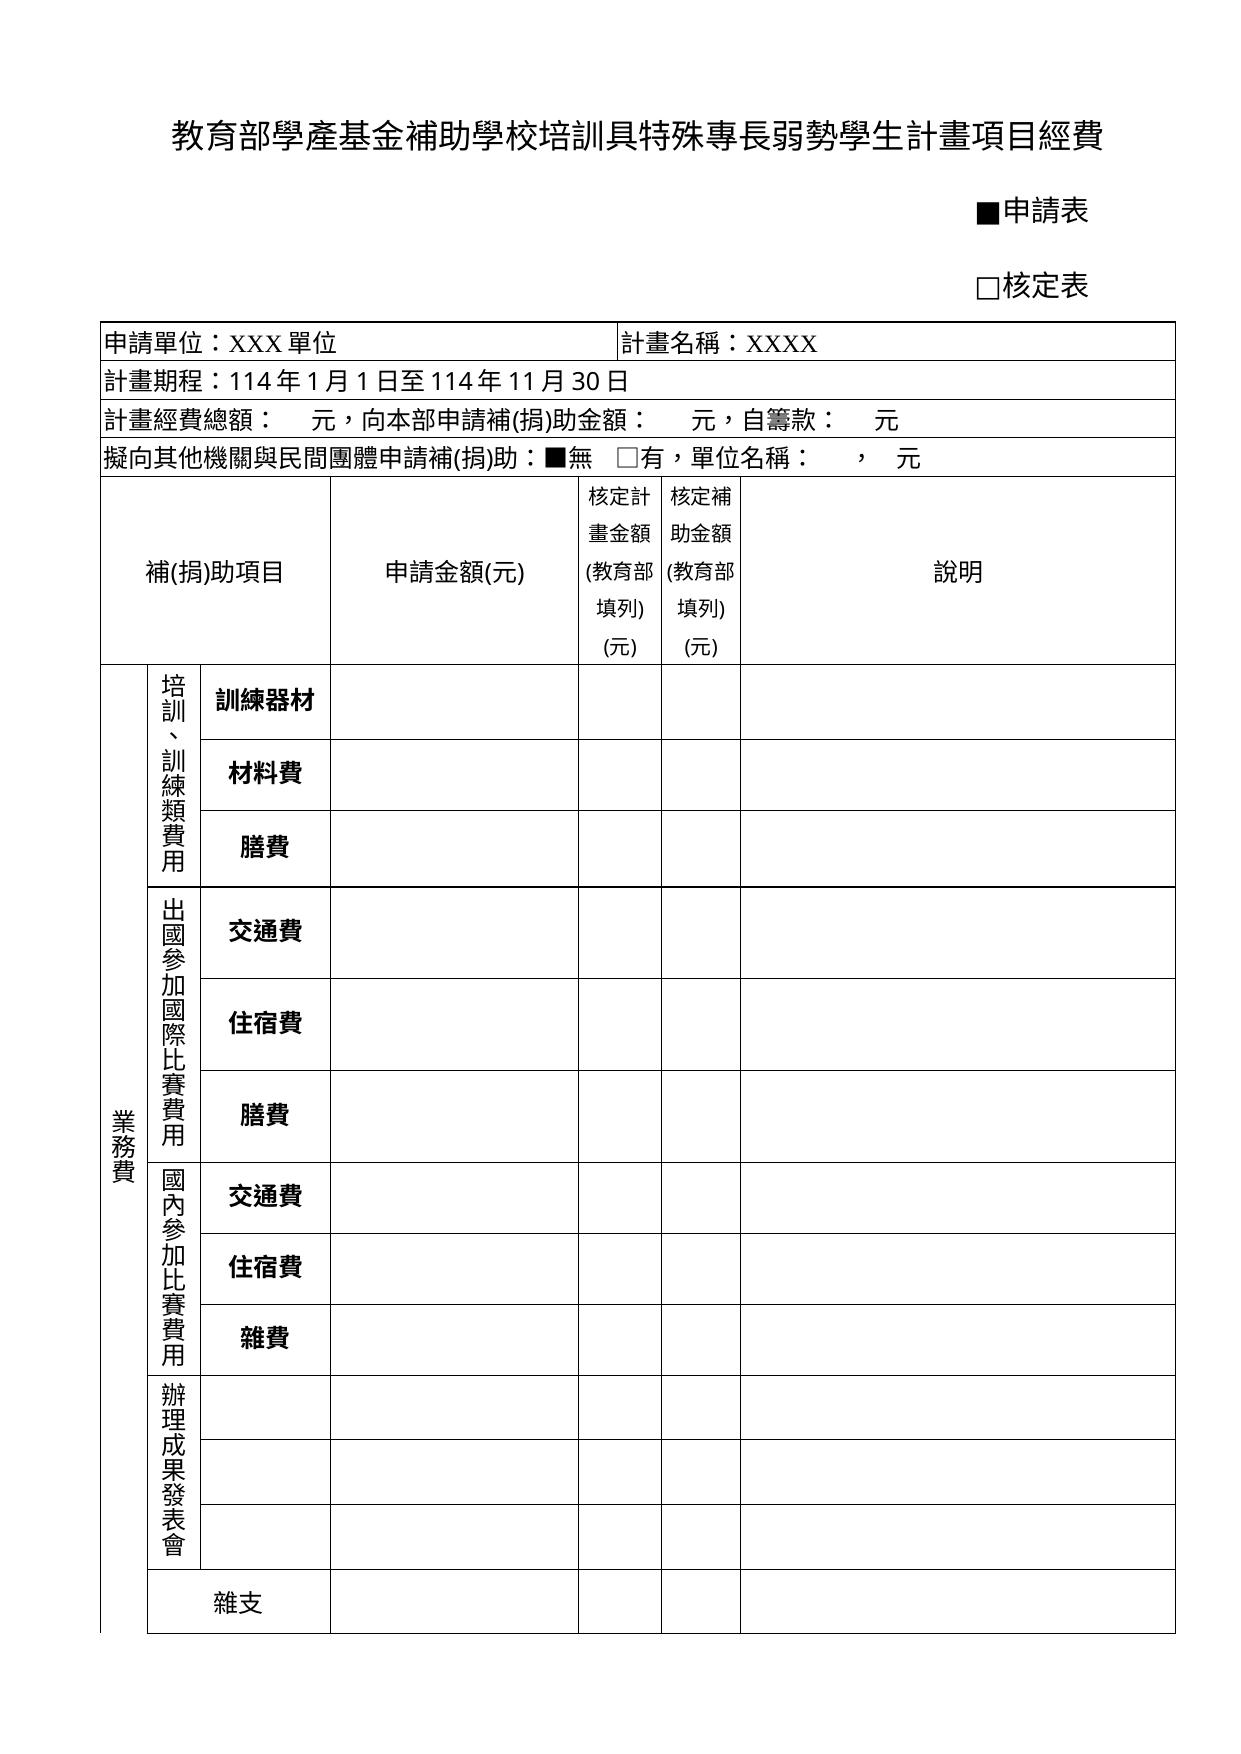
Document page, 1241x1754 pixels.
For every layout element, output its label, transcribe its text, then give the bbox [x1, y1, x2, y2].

table_cell [100, 171, 330, 246]
table_cell [579, 171, 608, 246]
table_cell 計畫經費總額： 元，向本部申請補(捐)助金額： 元，自籌款： 元 [101, 400, 1175, 437]
table_cell [741, 1234, 1175, 1304]
table_cell 業務費 [101, 665, 147, 1633]
table_cell 住宿費 [201, 1234, 330, 1304]
table_cell [662, 740, 740, 810]
table_cell 申請金額(元) [331, 477, 578, 664]
table_cell [741, 1570, 1175, 1633]
table_cell 核定補助金額 (教育部填列)(元) [662, 477, 740, 664]
table_cell [741, 811, 1175, 886]
table_cell 培訓、訓練類費用 [148, 665, 200, 886]
table_cell [662, 1234, 740, 1304]
table_cell [579, 811, 661, 886]
table_cell [662, 1440, 740, 1504]
table_cell [579, 1440, 661, 1504]
table_cell [579, 1505, 661, 1568]
table_cell 補(捐)助項目 [101, 477, 330, 664]
table_cell 國內參加比賽費用 [148, 1163, 200, 1375]
table_cell [331, 888, 578, 978]
table_cell ■申請表 [718, 171, 1092, 246]
table_cell [579, 1071, 661, 1162]
table_cell [100, 246, 330, 321]
table_cell [741, 1440, 1175, 1504]
table_cell 核定計畫金額(教育部填列)(元) [579, 477, 661, 664]
table_cell □核定表 [718, 246, 1092, 321]
table_cell [331, 1234, 578, 1304]
table_cell 申請單位：XXX單位 [101, 323, 617, 360]
table_cell [331, 740, 578, 810]
table_cell [662, 1505, 740, 1568]
table_cell [662, 665, 740, 739]
table_cell [741, 1305, 1175, 1375]
table_cell 擬向其他機關與民間團體申請補(捐)助：■無 □有，單位名稱： ， 元 [101, 438, 1175, 476]
table_cell [662, 1305, 740, 1375]
table_cell 膳費 [201, 1505, 330, 1568]
table_cell [579, 1305, 661, 1375]
table_cell [330, 171, 413, 246]
table_cell [741, 665, 1175, 739]
table_cell [741, 1071, 1175, 1162]
table_cell [662, 888, 740, 978]
table_cell [331, 979, 578, 1070]
table_cell [741, 740, 1175, 810]
table_cell 說明 [741, 477, 1175, 664]
table_cell [579, 979, 661, 1070]
table_cell [1092, 246, 1176, 321]
table_cell 住宿費 [201, 979, 330, 1070]
table_cell [741, 888, 1175, 978]
table_header 教育部學產基金補助學校培訓具特殊專長弱勢學生計畫項目經費 [100, 96, 1176, 171]
table_cell [608, 171, 661, 246]
table_cell 膳費 [201, 1071, 330, 1162]
table_cell [579, 1570, 661, 1633]
table_cell [579, 1376, 661, 1439]
table_cell [579, 246, 608, 321]
table_cell 辦理成果發表會 [148, 1376, 200, 1568]
table_cell 訓練器材 [201, 665, 330, 739]
table_cell [741, 1505, 1175, 1568]
table_cell [331, 665, 578, 739]
table_cell [662, 1570, 740, 1633]
table_cell [662, 1071, 740, 1162]
table_cell [579, 888, 661, 978]
table_cell 交通費 [201, 888, 330, 978]
table_cell 器材租借費 [201, 1440, 330, 1504]
table_cell [331, 1570, 578, 1633]
table_cell [413, 246, 578, 321]
table_cell [413, 171, 578, 246]
table_cell 場地佈置費 [201, 1376, 330, 1439]
table_cell [579, 1163, 661, 1233]
table_cell [331, 811, 578, 886]
table_cell 計畫名稱：XXXX [618, 323, 1175, 360]
table_cell [661, 171, 718, 246]
table_cell [741, 979, 1175, 1070]
table_cell [662, 811, 740, 886]
table_cell [1092, 171, 1176, 246]
table_cell [579, 1234, 661, 1304]
table_cell [662, 1163, 740, 1233]
table_cell [608, 246, 661, 321]
table_cell [661, 246, 718, 321]
table_cell 雜支 [148, 1570, 330, 1633]
table_cell [331, 1440, 578, 1504]
table_cell [331, 1305, 578, 1375]
table_cell 計畫期程：114年1月1日至114年11月30日 [101, 361, 1175, 398]
table_cell [662, 1376, 740, 1439]
table_cell [331, 1071, 578, 1162]
table_cell [741, 1163, 1175, 1233]
table_cell 材料費 [201, 740, 330, 810]
table_cell 出國參加國際比賽費用 [148, 888, 200, 1162]
table_cell [741, 1376, 1175, 1439]
table_cell [662, 979, 740, 1070]
table_cell [331, 1505, 578, 1568]
table_cell [331, 1376, 578, 1439]
table_cell [579, 740, 661, 810]
table_cell 交通費 [201, 1163, 330, 1233]
table_cell [579, 665, 661, 739]
table_cell [331, 1163, 578, 1233]
table_cell [330, 246, 413, 321]
table_cell 膳費 [201, 811, 330, 886]
table_cell 雜費 [201, 1305, 330, 1375]
